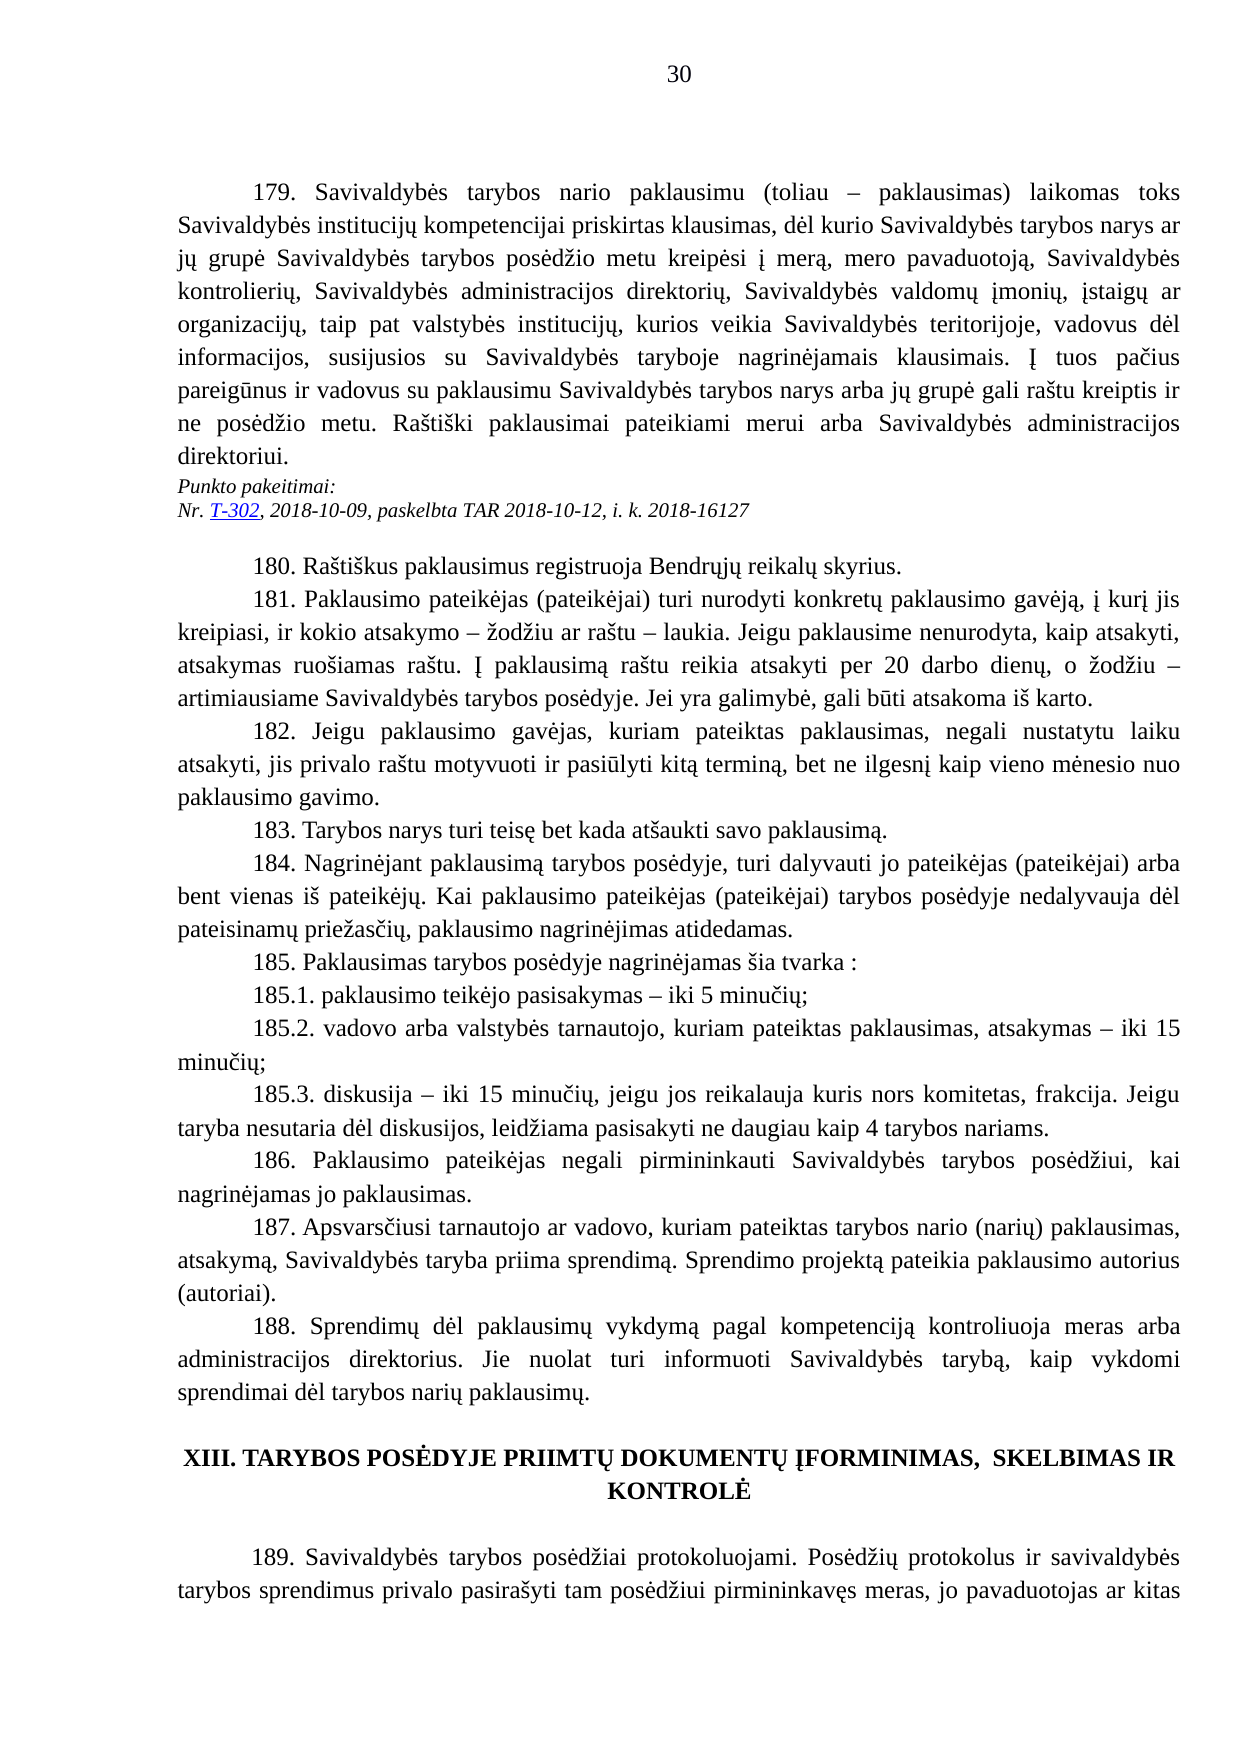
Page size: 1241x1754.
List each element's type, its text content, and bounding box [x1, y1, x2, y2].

text 181. Paklausimo pateikėjas (pateikėjai) turi nurodyti konkretų paklausimo gavėją, į kurį jis kreipiasi, ir kokio atsakymo – žodžiu ar raštu – laukia. Jeigu paklausime nenurodyta, kaip atsakyti, atsakymas ruošiamas raštu. Į paklausimą raštu reikia atsakyti per 20 darbo dienų, o žodžiu –artimiausiame Savivaldybės tarybos posėdyje. Jei yra galimybė, gali būti atsakoma iš karto. [177, 584, 1181, 712]
text 186. Paklausimo pateikėjas negali pirmininkauti Savivaldybės tarybos posėdžiui, kai nagrinėjamas jo paklausimas. [177, 1146, 1181, 1207]
text Punkto pakeitimai: [177, 474, 1181, 498]
text 179. Savivaldybės tarybos nario paklausimu (toliau – paklausimas) laikomas toks Savivaldybės institucijų kompetencijai priskirtas klausimas, dėl kurio Savivaldybės tarybos narys ar jų grupė Savivaldybės tarybos posėdžio metu kreipėsi į merą, mero pavaduotoją, Savivaldybės kontrolierių, Savivaldybės administracijos direktorių, Savivaldybės valdomų įmonių, įstaigų ar organizacijų, taip pat valstybės institucijų, kurios veikia Savivaldybės teritorijoje, vadovus dėl informacijos, susijusios su Savivaldybės taryboje nagrinėjamais klausimais. Į tuos pačius pareigūnus ir vadovus su paklausimu Savivaldybės tarybos narys arba jų grupė gali raštu kreiptis ir ne posėdžio metu. Raštiški paklausimai pateikiami merui arba Savivaldybės administracijos direktoriui. [177, 177, 1181, 470]
text 184. Nagrinėjant paklausimą tarybos posėdyje, turi dalyvauti jo pateikėjas (pateikėjai) arba bent vienas iš pateikėjų. Kai paklausimo pateikėjas (pateikėjai) tarybos posėdyje nedalyvauja dėl pateisinamų priežasčių, paklausimo nagrinėjimas atidedamas. [177, 848, 1181, 943]
text 189. Savivaldybės tarybos posėdžiai protokoluojami. Posėdžių protokolus ir savivaldybės tarybos sprendimus privalo pasirašyti tam posėdžiui pirmininkavęs meras, jo pavaduotojas ar kitas [177, 1542, 1181, 1604]
text 185. Paklausimas tarybos posėdyje nagrinėjamas šia tvarka : [177, 947, 1181, 976]
text 183. Tarybos narys turi teisę bet kada atšaukti savo paklausimą. [177, 815, 1181, 844]
text 185.2. vadovo arba valstybės tarnautojo, kuriam pateiktas paklausimas, atsakymas – iki 15 minučių; [177, 1013, 1181, 1075]
text XIII. TARYBOS POSĖDYJE PRIIMTŲ DOKUMENTŲ ĮFORMINIMAS, SKELBIMAS IR KONTROLĖ [177, 1443, 1181, 1504]
text 180. Raštiškus paklausimus registruoja Bendrųjų reikalų skyrius. [177, 551, 1181, 580]
text 185.1. paklausimo teikėjo pasisakymas – iki 5 minučių; [177, 981, 1181, 1009]
text Nr. T-302, 2018-10-09, paskelbta TAR 2018-10-12, i. k. 2018-16127 [177, 498, 1181, 522]
text 185.3. diskusija – iki 15 minučių, jeigu jos reikalauja kuris nors komitetas, frakcija. Jeigu taryba nesutaria dėl diskusijos, leidžiama pasisakyti ne daugiau kaip 4 tarybos nariams. [177, 1079, 1181, 1141]
text 188. Sprendimų dėl paklausimų vykdymą pagal kompetenciją kontroliuoja meras arba administracijos direktorius. Jie nuolat turi informuoti Savivaldybės tarybą, kaip vykdomi sprendimai dėl tarybos narių paklausimų. [177, 1311, 1181, 1406]
text 187. Apsvarsčiusi tarnautojo ar vadovo, kuriam pateiktas tarybos nario (narių) paklausimas, atsakymą, Savivaldybės taryba priima sprendimą. Sprendimo projektą pateikia paklausimo autorius (autoriai). [177, 1212, 1181, 1306]
text 182. Jeigu paklausimo gavėjas, kuriam pateiktas paklausimas, negali nustatytu laiku atsakyti, jis privalo raštu motyvuoti ir pasiūlyti kitą terminą, bet ne ilgesnį kaip vieno mėnesio nuo paklausimo gavimo. [177, 716, 1181, 811]
